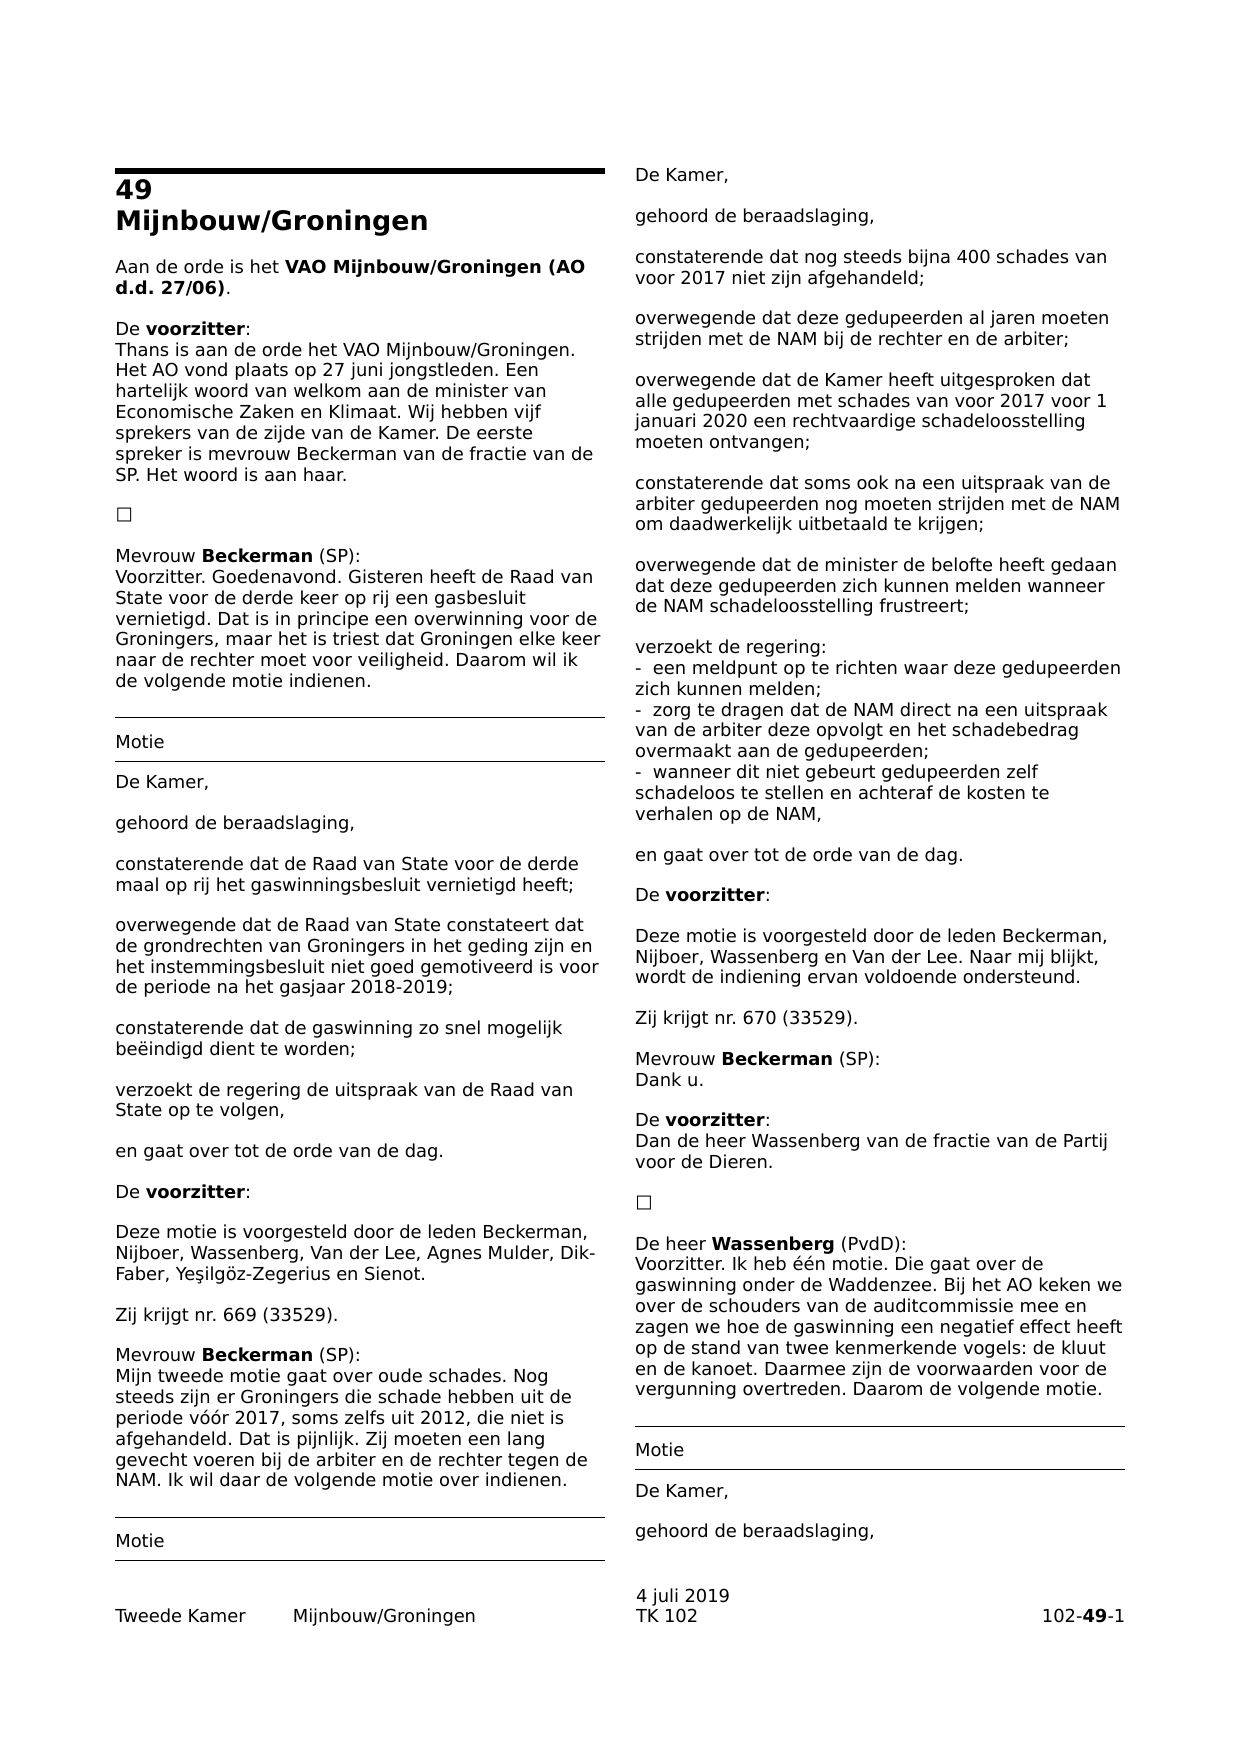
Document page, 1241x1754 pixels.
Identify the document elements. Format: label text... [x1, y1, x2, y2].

text constaterende dat de Raad van State voor de derde maal op rij het gaswinningsbesluit vernietigd heeft; [115, 854, 605, 895]
text ⬜ [115, 505, 605, 526]
text overwegende dat deze gedupeerden al jaren moeten strijden met de NAM bij de rechter en de arbiter; [635, 308, 1125, 350]
text Zij krijgt nr. 669 (33529). [115, 1304, 605, 1325]
list een meldpunt op te richten waar deze gedupeerden zich kunnen melden; [635, 658, 1125, 699]
text Mevrouw Beckerman (SP): [115, 546, 605, 567]
text Aan de orde is het VAO Mijnbouw/Groningen (AO d.d. 27/06). [115, 257, 605, 298]
text Deze motie is voorgesteld door de leden Beckerman, Nijboer, Wassenberg en Van der Lee. Naar mij blijkt, wordt de indiening ervan voldoende ondersteund. [635, 926, 1125, 988]
text Voorzitter. Goedenavond. Gisteren heeft de Raad van State voor de derde keer op rij een gasbesluit vernietigd. Dat is in principe een overwinning voor de Groningers, maar het is triest dat Groningen elke keer naar de rechter moet voor veiligheid. Daarom wil ik de volgende motie indienen. [115, 567, 605, 692]
text De Kamer, [635, 165, 1125, 186]
text Mevrouw Beckerman (SP): [115, 1345, 605, 1366]
text overwegende dat de Kamer heeft uitgesproken dat alle gedupeerden met schades van voor 2017 voor 1 januari 2020 een rechtvaardige schadeloosstelling moeten ontvangen; [635, 370, 1125, 453]
list wanneer dit niet gebeurt gedupeerden zelf schadeloos te stellen en achteraf de kosten te verhalen op de NAM, [635, 762, 1125, 824]
text en gaat over tot de orde van de dag. [115, 1141, 605, 1162]
text Motie [635, 1440, 1125, 1461]
text Voorzitter. Ik heb één motie. Die gaat over de gaswinning onder de Waddenzee. Bij het AO keken we over de schouders van de auditcommissie mee en zagen we hoe de gaswinning een negatief effect heeft op de stand van twee kenmerkende vogels: de kluut en de kanoet. Daarmee zijn de voorwaarden voor de vergunning overtreden. Daarom de volgende motie. [635, 1254, 1125, 1400]
text Mevrouw Beckerman (SP): [635, 1049, 1125, 1069]
text gehoord de beraadslaging, [635, 1521, 1125, 1542]
text constaterende dat de gaswinning zo snel mogelijk beëindigd dient te worden; [115, 1018, 605, 1059]
text overwegende dat de minister de belofte heeft gedaan dat deze gedupeerden zich kunnen melden wanneer de NAM schadeloosstelling frustreert; [635, 555, 1125, 617]
text overwegende dat de Raad van State constateert dat de grondrechten van Groningers in het geding zijn en het instemmingsbesluit niet goed gemotiveerd is voor de periode na het gasjaar 2018-2019; [115, 915, 605, 998]
text verzoekt de regering: [635, 637, 1125, 658]
text gehoord de beraadslaging, [635, 206, 1125, 227]
text Motie [115, 1531, 605, 1552]
text Zij krijgt nr. 670 (33529). [635, 1008, 1125, 1029]
text ⬜ [635, 1193, 1125, 1213]
text De heer Wassenberg (PvdD): [635, 1233, 1125, 1254]
text en gaat over tot de orde van de dag. [635, 844, 1125, 865]
text De voorzitter: [115, 318, 605, 339]
text constaterende dat nog steeds bijna 400 schades van voor 2017 niet zijn afgehandeld; [635, 247, 1125, 288]
text Mijn tweede motie gaat over oude schades. Nog steeds zijn er Groningers die schade hebben uit de periode vóór 2017, soms zelfs uit 2012, die niet is afgehandeld. Dat is pijnlijk. Zij moeten een lang gevecht voeren bij de arbiter en de rechter tegen de NAM. Ik wil daar de volgende motie over indienen. [115, 1366, 605, 1491]
text De voorzitter: [635, 1110, 1125, 1131]
text Dank u. [635, 1069, 1125, 1090]
text De voorzitter: [635, 885, 1125, 906]
text Dan de heer Wassenberg van de fractie van de Partij voor de Dieren. [635, 1131, 1125, 1173]
text De voorzitter: [115, 1182, 605, 1202]
text De Kamer, [115, 772, 605, 793]
text Thans is aan de orde het VAO Mijnbouw/Groningen. Het AO vond plaats op 27 juni jongstleden. Een hartelijk woord van welkom aan de minister van Economische Zaken en Klimaat. Wij hebben vijf sprekers van de zijde van de Kamer. De eerste spreker is mevrouw Beckerman van de fractie van de SP. Het woord is aan haar. [115, 339, 605, 485]
list zorg te dragen dat de NAM direct na een uitspraak van de arbiter deze opvolgt en het schadebedrag overmaakt aan de gedupeerden; [635, 699, 1125, 762]
text Deze motie is voorgesteld door de leden Beckerman, Nijboer, Wassenberg, Van der Lee, Agnes Mulder, Dik-Faber, Yeşilgöz-Zegerius en Sienot. [115, 1222, 605, 1284]
text verzoekt de regering de uitspraak van de Raad van State op te volgen, [115, 1079, 605, 1121]
title 49 Mijnbouw/Groningen [115, 174, 605, 237]
text De Kamer, [635, 1481, 1125, 1501]
text Motie [115, 731, 605, 752]
text constaterende dat soms ook na een uitspraak van de arbiter gedupeerden nog moeten strijden met de NAM om daadwerkelijk uitbetaald te krijgen; [635, 473, 1125, 535]
text gehoord de beraadslaging, [115, 813, 605, 834]
